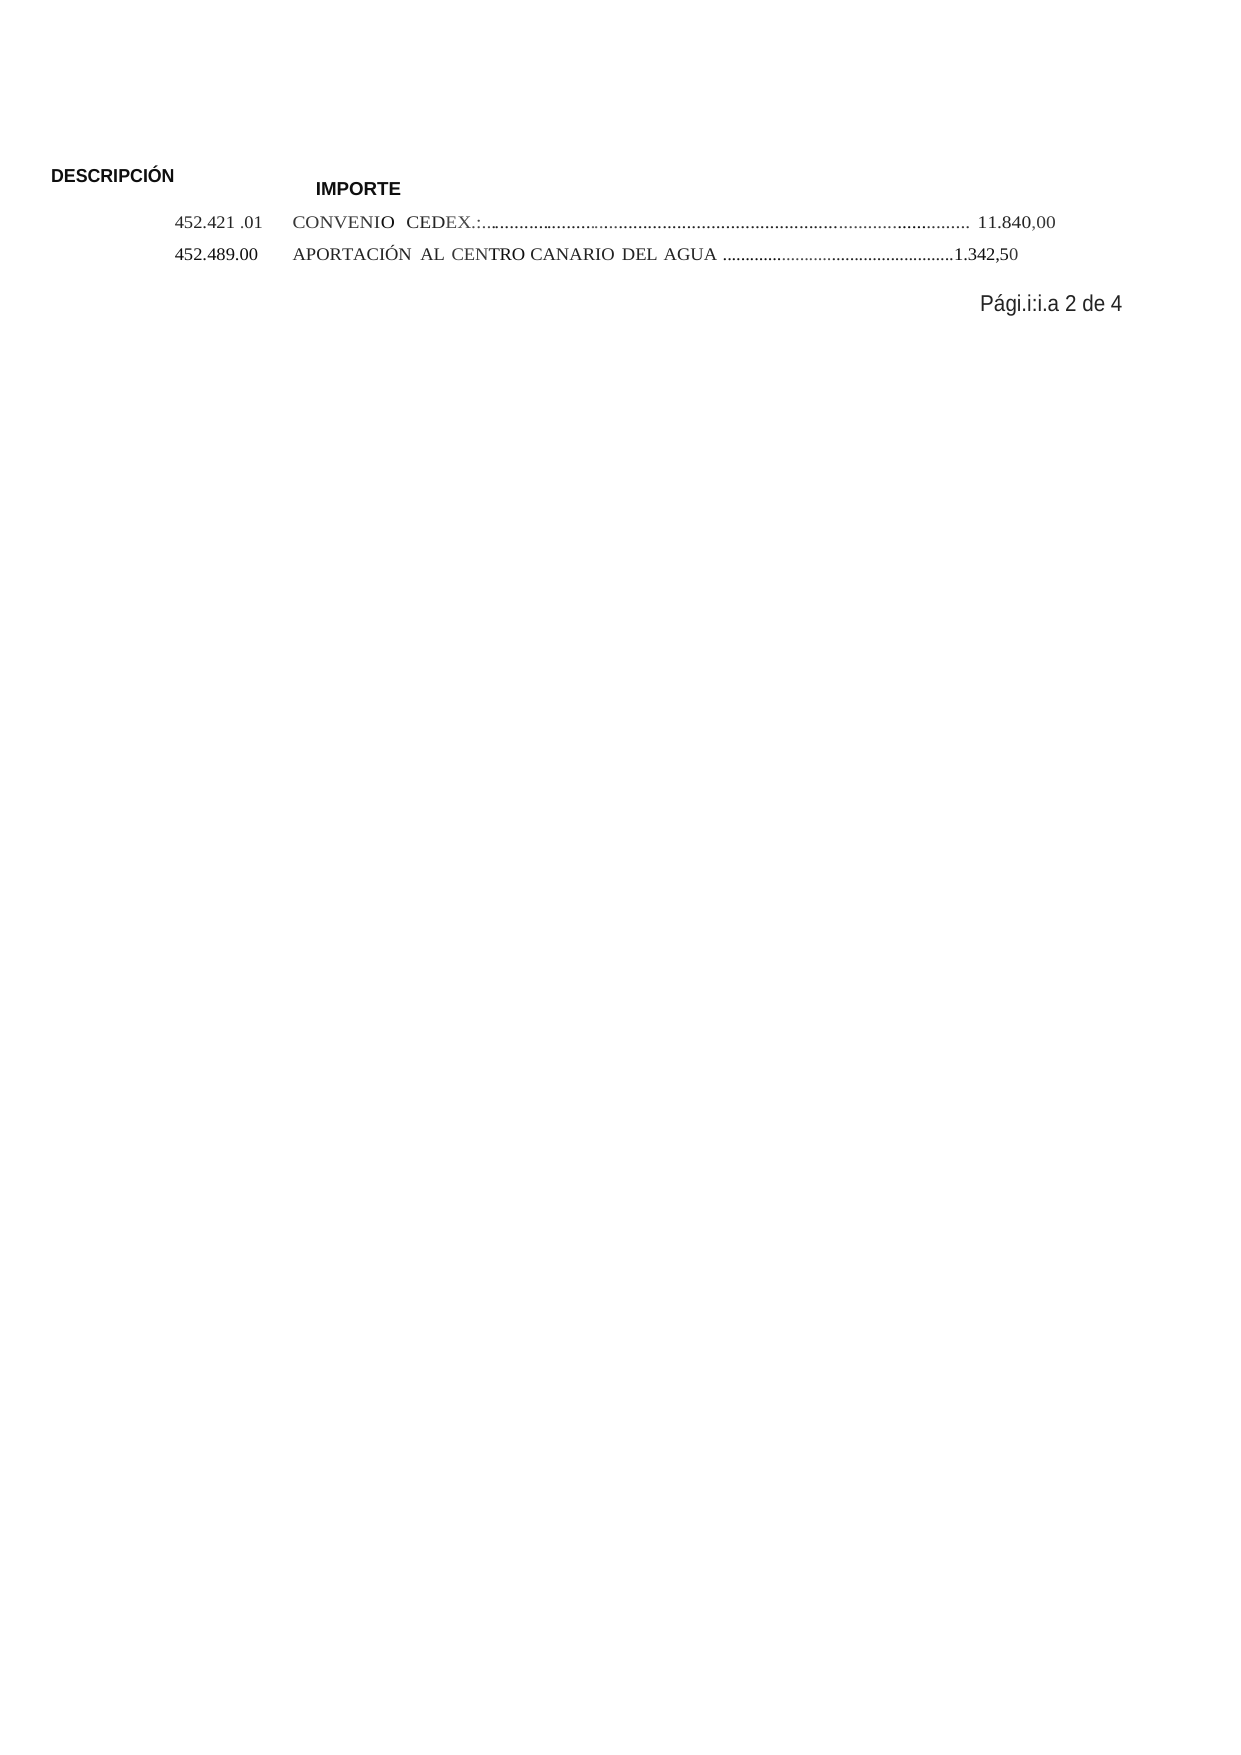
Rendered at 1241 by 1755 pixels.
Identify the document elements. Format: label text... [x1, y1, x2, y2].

text 452.489.00 APORTACIÓN AL CENTRO CANARIO DEL AGUA ...................................................1.342,50 [174, 243, 1238, 264]
text DESCRIPCIÓN [51, 164, 289, 186]
text IMPORTE [293, 178, 423, 200]
text Pági.i:i.a 2 de 4 [6, 290, 1122, 317]
text 452.421 .01 CONVENIO CEDEX.:..................................................................................................... 11.840,00 [174, 212, 1238, 232]
